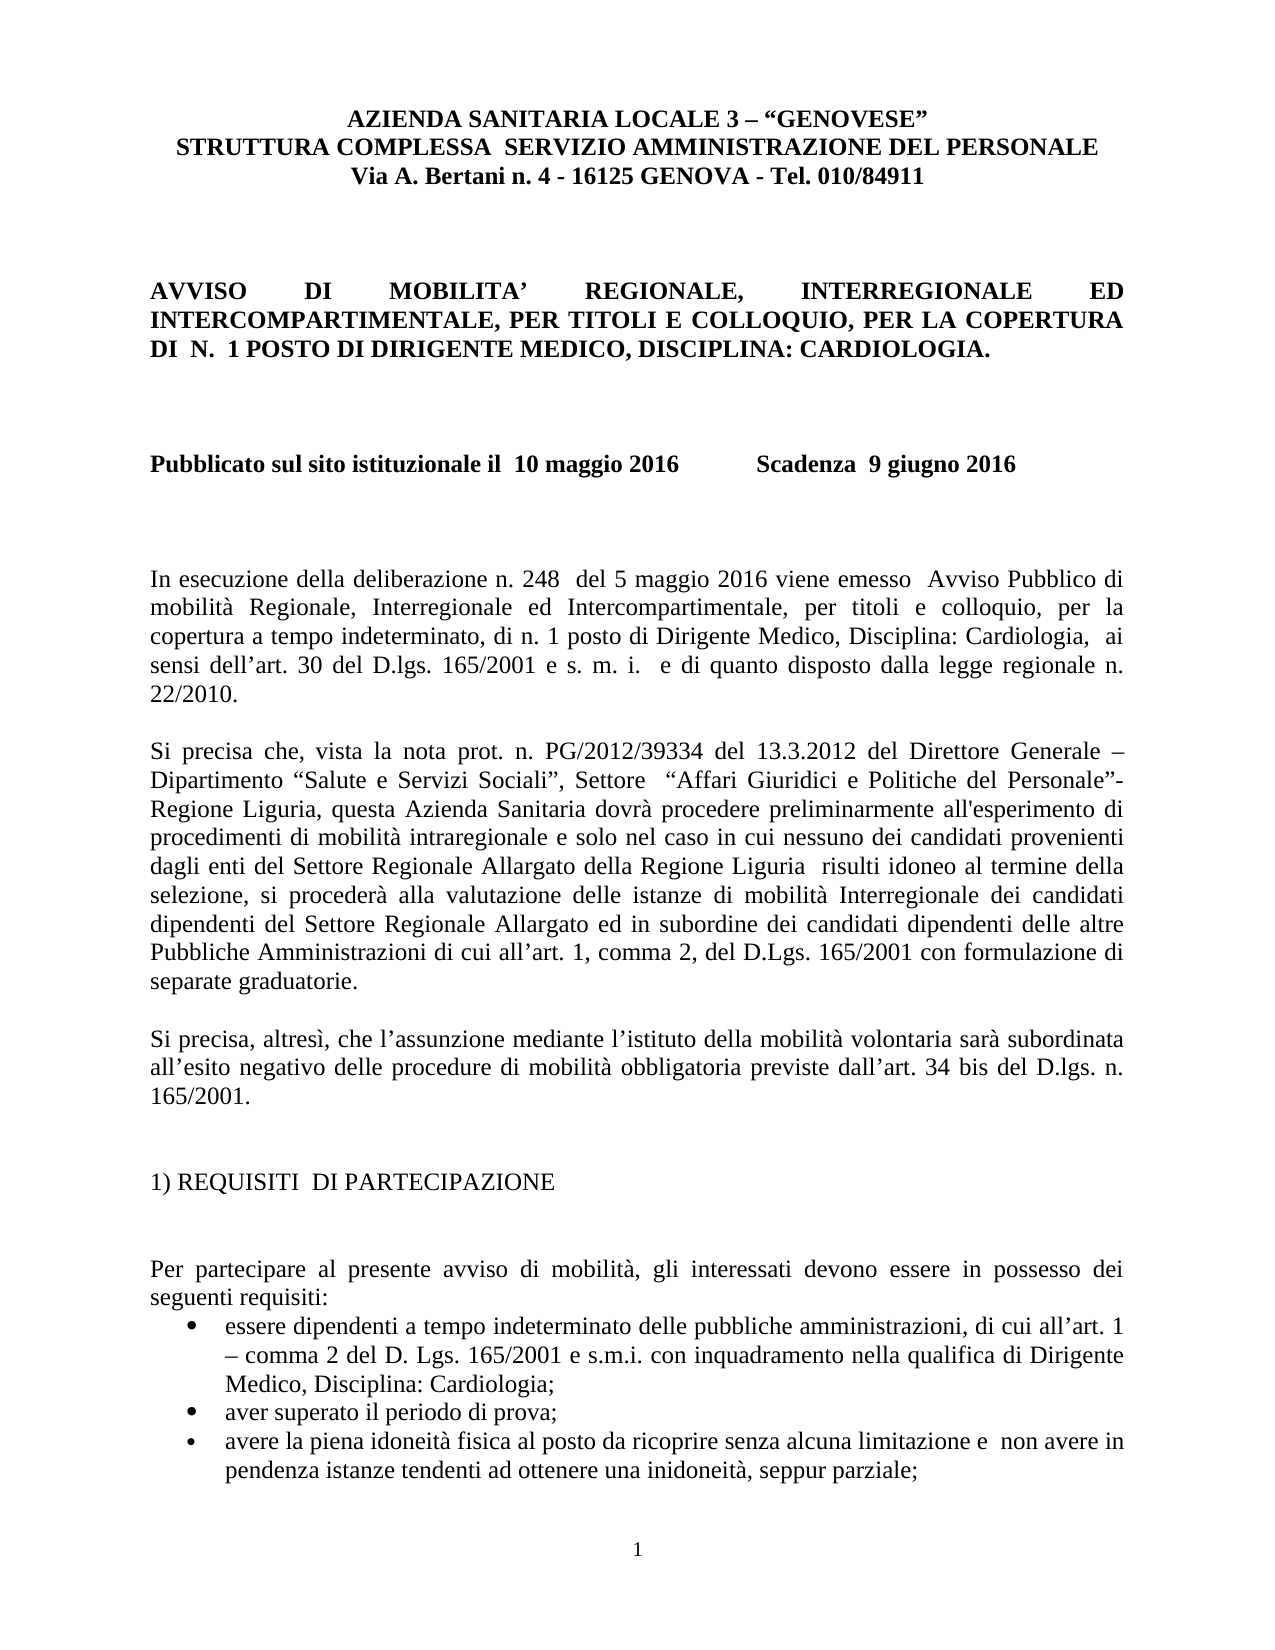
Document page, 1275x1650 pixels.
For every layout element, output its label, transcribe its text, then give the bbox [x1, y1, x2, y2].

text Si precisa che, vista la nota prot. n. PG/2012/39334 del 13.3.2012 del Direttore Generale – Dipartimento “Salute e Servizi Sociali”, Settore “Affari Giuridici e Politiche del Personale”- Regione Liguria, questa Azienda Sanitaria dovrà procedere preliminarmente all'esperimento di procedimenti di mobilità intraregionale e solo nel caso in cui nessuno dei candidati provenienti dagli enti del Settore Regionale Allargato della Regione Liguria risulti idoneo al termine della selezione, si procederà alla valutazione delle istanze di mobilità Interregionale dei candidati dipendenti del Settore Regionale Allargato ed in subordine dei candidati dipendenti delle altre Pubbliche Amministrazioni di cui all’art. 1, comma 2, del D.Lgs. 165/2001 con formulazione di separate graduatorie. [150, 736, 1125, 995]
list essere dipendenti a tempo indeterminato delle pubbliche amministrazioni, di cui all’art. 1 – comma 2 del D. Lgs. 165/2001 e s.m.i. con inquadramento nella qualifica di Dirigente Medico, Disciplina: Cardiologia; [187, 1311, 1125, 1397]
text AVVISO DI MOBILITA’ REGIONALE, INTERREGIONALE ED INTERCOMPARTIMENTALE, PER TITOLI E COLLOQUIO, PER LA COPERTURA DI N. 1 POSTO DI DIRIGENTE MEDICO, DISCIPLINA: CARDIOLOGIA. [150, 276, 1125, 362]
text Pubblicato sul sito istituzionale il 10 maggio 2016 Scadenza 9 giugno 2016 [150, 449, 1125, 477]
list avere la piena idoneità fisica al posto da ricoprire senza alcuna limitazione e non avere in pendenza istanze tendenti ad ottenere una inidoneità, seppur parziale; [187, 1426, 1125, 1484]
text AZIENDA SANITARIA LOCALE 3 – “GENOVESE” [150, 104, 1125, 132]
list aver superato il periodo di prova; [187, 1397, 1125, 1426]
text 1) REQUISITI DI PARTECIPAZIONE [150, 1167, 1125, 1196]
text Si precisa, altresì, che l’assunzione mediante l’istituto della mobilità volontaria sarà subordinata all’esito negativo delle procedure di mobilità obbligatoria previste dall’art. 34 bis del D.lgs. n. 165/2001. [150, 1024, 1125, 1110]
text In esecuzione della deliberazione n. 248 del 5 maggio 2016 viene emesso Avviso Pubblico di mobilità Regionale, Interregionale ed Intercompartimentale, per titoli e colloquio, per la copertura a tempo indeterminato, di n. 1 posto di Dirigente Medico, Disciplina: Cardiologia, ai sensi dell’art. 30 del D.lgs. 165/2001 e s. m. i. e di quanto disposto dalla legge regionale n. 22/2010. [150, 564, 1125, 707]
subtitle Via A. Bertani n. 4 - 16125 GENOVA - Tel. 010/84911 [150, 161, 1125, 190]
text Per partecipare al presente avviso di mobilità, gli interessati devono essere in possesso dei seguenti requisiti: [150, 1254, 1125, 1311]
text STRUTTURA COMPLESSA SERVIZIO AMMINISTRAZIONE DEL PERSONALE [150, 132, 1125, 161]
